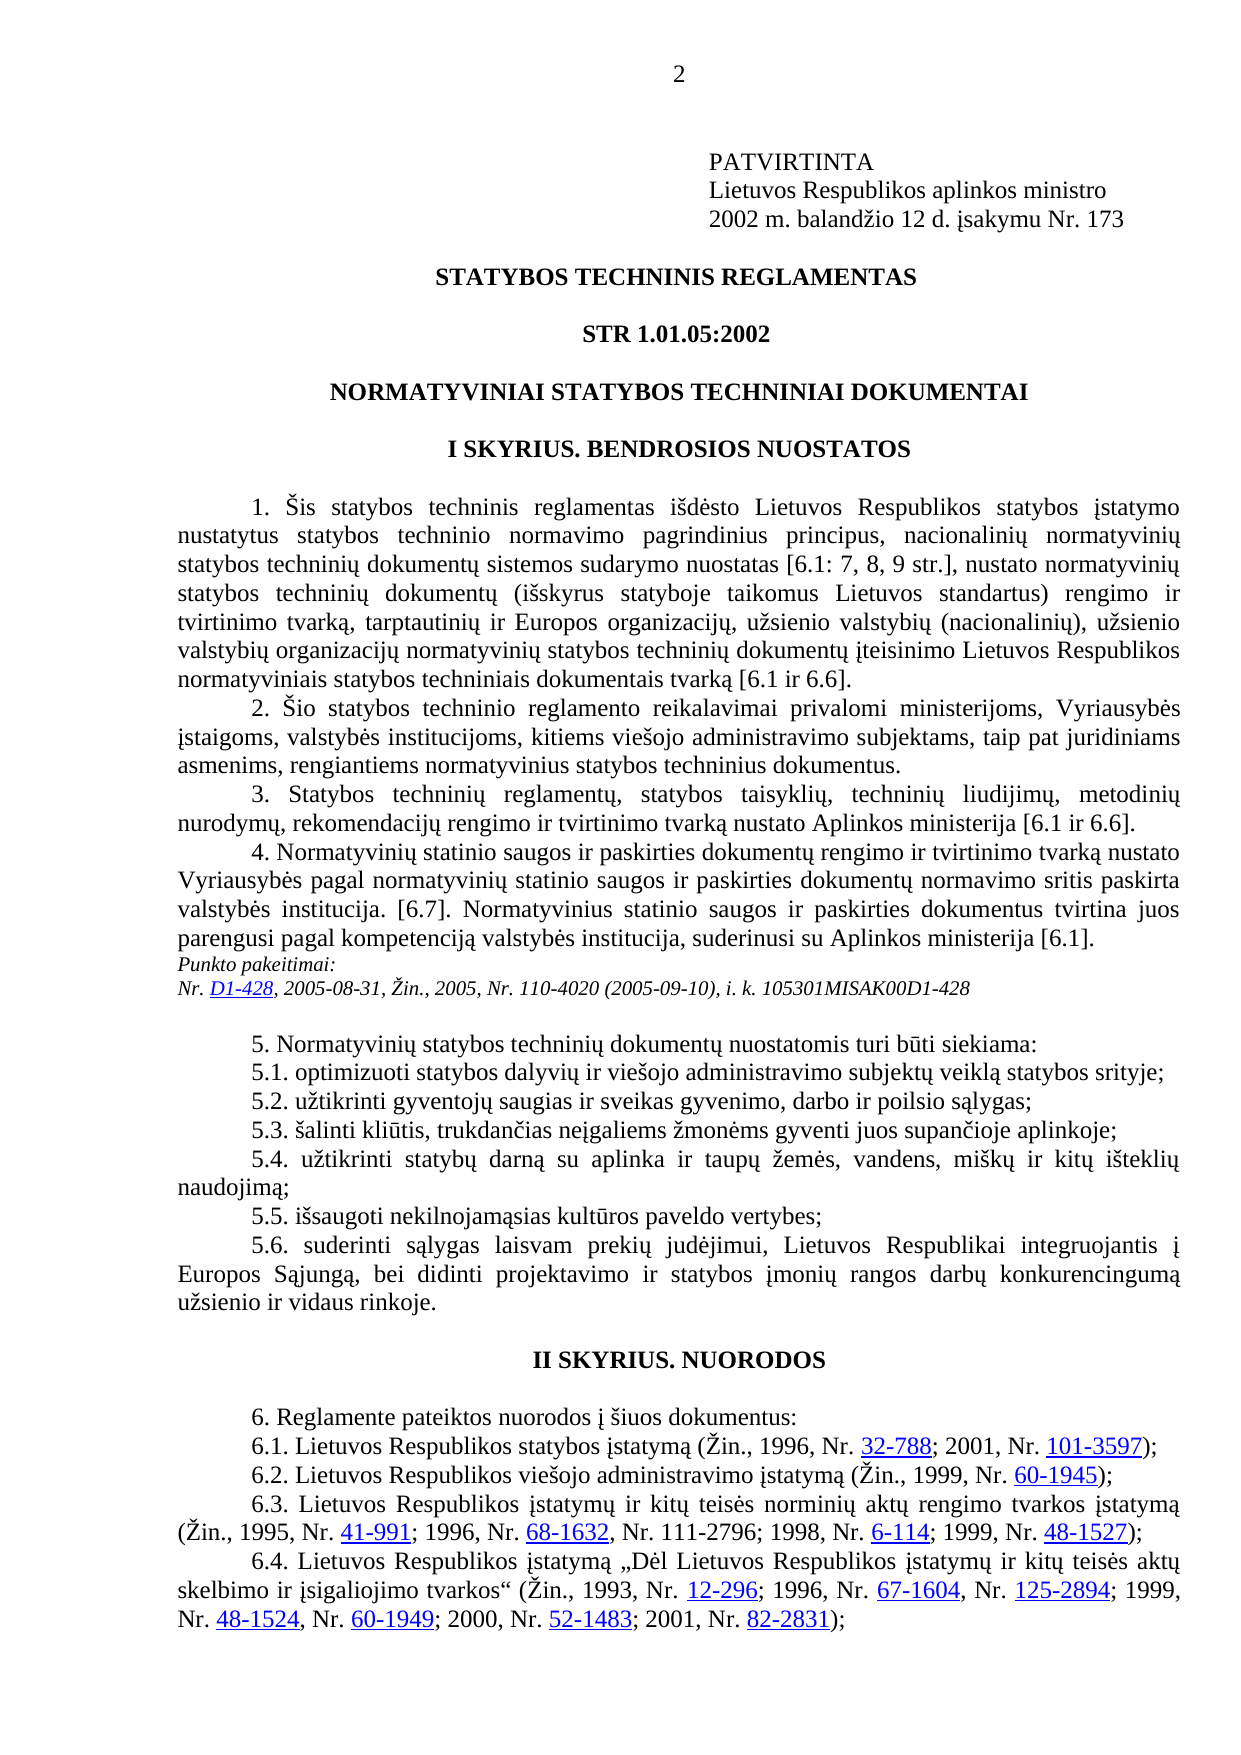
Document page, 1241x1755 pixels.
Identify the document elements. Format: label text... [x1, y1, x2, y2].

text Punkto pakeitimai: [177, 952, 1181, 976]
text 1. Šis statybos techninis reglamentas išdėsto Lietuvos Respublikos statybos įstatymo nustatytus statybos techninio normavimo pagrindinius principus, nacionalinių normatyvinių statybos techninių dokumentų sistemos sudarymo nuostatas [6.1: 7, 8, 9 str.], nustato normatyvinių statybos techninių dokumentų (išskyrus statyboje taikomus Lietuvos standartus) rengimo ir tvirtinimo tvarką, tarptautinių ir Europos organizacijų, užsienio valstybių (nacionalinių), užsienio valstybių organizacijų normatyvinių statybos techninių dokumentų įteisinimo Lietuvos Respublikos normatyviniais statybos techniniais dokumentais tvarką [6.1 ir 6.6]. [177, 492, 1181, 693]
text 5.5. išsaugoti nekilnojamąsias kultūros paveldo vertybes; [177, 1201, 1181, 1230]
text 5.2. užtikrinti gyventojų saugias ir sveikas gyvenimo, darbo ir poilsio sąlygas; [177, 1086, 1181, 1115]
text 6.4. Lietuvos Respublikos įstatymą „Dėl Lietuvos Respublikos įstatymų ir kitų teisės aktų skelbimo ir įsigaliojimo tvarkos“ (Žin., 1993, Nr. 12-296; 1996, Nr. 67-1604, Nr. 125-2894; 1999, Nr. 48-1524, Nr. 60-1949; 2000, Nr. 52-1483; 2001, Nr. 82-2831); [177, 1546, 1181, 1632]
text Nr. D1-428, 2005-08-31, Žin., 2005, Nr. 110-4020 (2005-09-10), i. k. 105301MISAK00D1-428 [177, 976, 1181, 1000]
text 6.3. Lietuvos Respublikos įstatymų ir kitų teisės norminių aktų rengimo tvarkos įstatymą (Žin., 1995, Nr. 41-991; 1996, Nr. 68-1632, Nr. 111-2796; 1998, Nr. 6-114; 1999, Nr. 48-1527); [177, 1489, 1181, 1546]
text STR 1.01.05:2002 [177, 319, 1181, 348]
text PATVIRTINTA [177, 147, 1181, 176]
text 5.4. užtikrinti statybų darną su aplinka ir taupų žemės, vandens, miškų ir kitų išteklių naudojimą; [177, 1144, 1181, 1201]
text 5.1. optimizuoti statybos dalyvių ir viešojo administravimo subjektų veiklą statybos srityje; [177, 1057, 1181, 1086]
text 2. Šio statybos techninio reglamento reikalavimai privalomi ministerijoms, Vyriausybės įstaigoms, valstybės institucijoms, kitiems viešojo administravimo subjektams, taip pat juridiniams asmenims, rengiantiems normatyvinius statybos techninius dokumentus. [177, 693, 1181, 779]
text Lietuvos Respublikos aplinkos ministro [177, 176, 1181, 204]
text 5.3. šalinti kliūtis, trukdančias neįgaliems žmonėms gyventi juos supančioje aplinkoje; [177, 1115, 1181, 1144]
text 6.1. Lietuvos Respublikos statybos įstatymą (Žin., 1996, Nr. 32-788; 2001, Nr. 101-3597); [177, 1431, 1181, 1460]
text 6. Reglamente pateiktos nuorodos į šiuos dokumentus: [177, 1402, 1181, 1431]
text 2002 m. balandžio 12 d. įsakymu Nr. 173 [177, 204, 1181, 233]
text 5. Normatyvinių statybos techninių dokumentų nuostatomis turi būti siekiama: [177, 1029, 1181, 1057]
text I SKYRIUS. BENDROSIOS NUOSTATOS [177, 434, 1181, 463]
text NORMATYVINIAI STATYBOS TECHNINIAI DOKUMENTAI [177, 377, 1181, 406]
text STATYBOS TECHNINIS REGLAMENTAS [177, 262, 1181, 291]
text 3. Statybos techninių reglamentų, statybos taisyklių, techninių liudijimų, metodinių nurodymų, rekomendacijų rengimo ir tvirtinimo tvarką nustato Aplinkos ministerija [6.1 ir 6.6]. [177, 779, 1181, 837]
text 5.6. suderinti sąlygas laisvam prekių judėjimui, Lietuvos Respublikai integruojantis į Europos Sąjungą, bei didinti projektavimo ir statybos įmonių rangos darbų konkurencingumą užsienio ir vidaus rinkoje. [177, 1230, 1181, 1316]
text 6.2. Lietuvos Respublikos viešojo administravimo įstatymą (Žin., 1999, Nr. 60-1945); [177, 1460, 1181, 1489]
text 4. Normatyvinių statinio saugos ir paskirties dokumentų rengimo ir tvirtinimo tvarką nustato Vyriausybės pagal normatyvinių statinio saugos ir paskirties dokumentų normavimo sritis paskirta valstybės institucija. [6.7]. Normatyvinius statinio saugos ir paskirties dokumentus tvirtina juos parengusi pagal kompetenciją valstybės institucija, suderinusi su Aplinkos ministerija [6.1]. [177, 837, 1181, 952]
text II SKYRIUS. NUORODOS [177, 1345, 1181, 1374]
